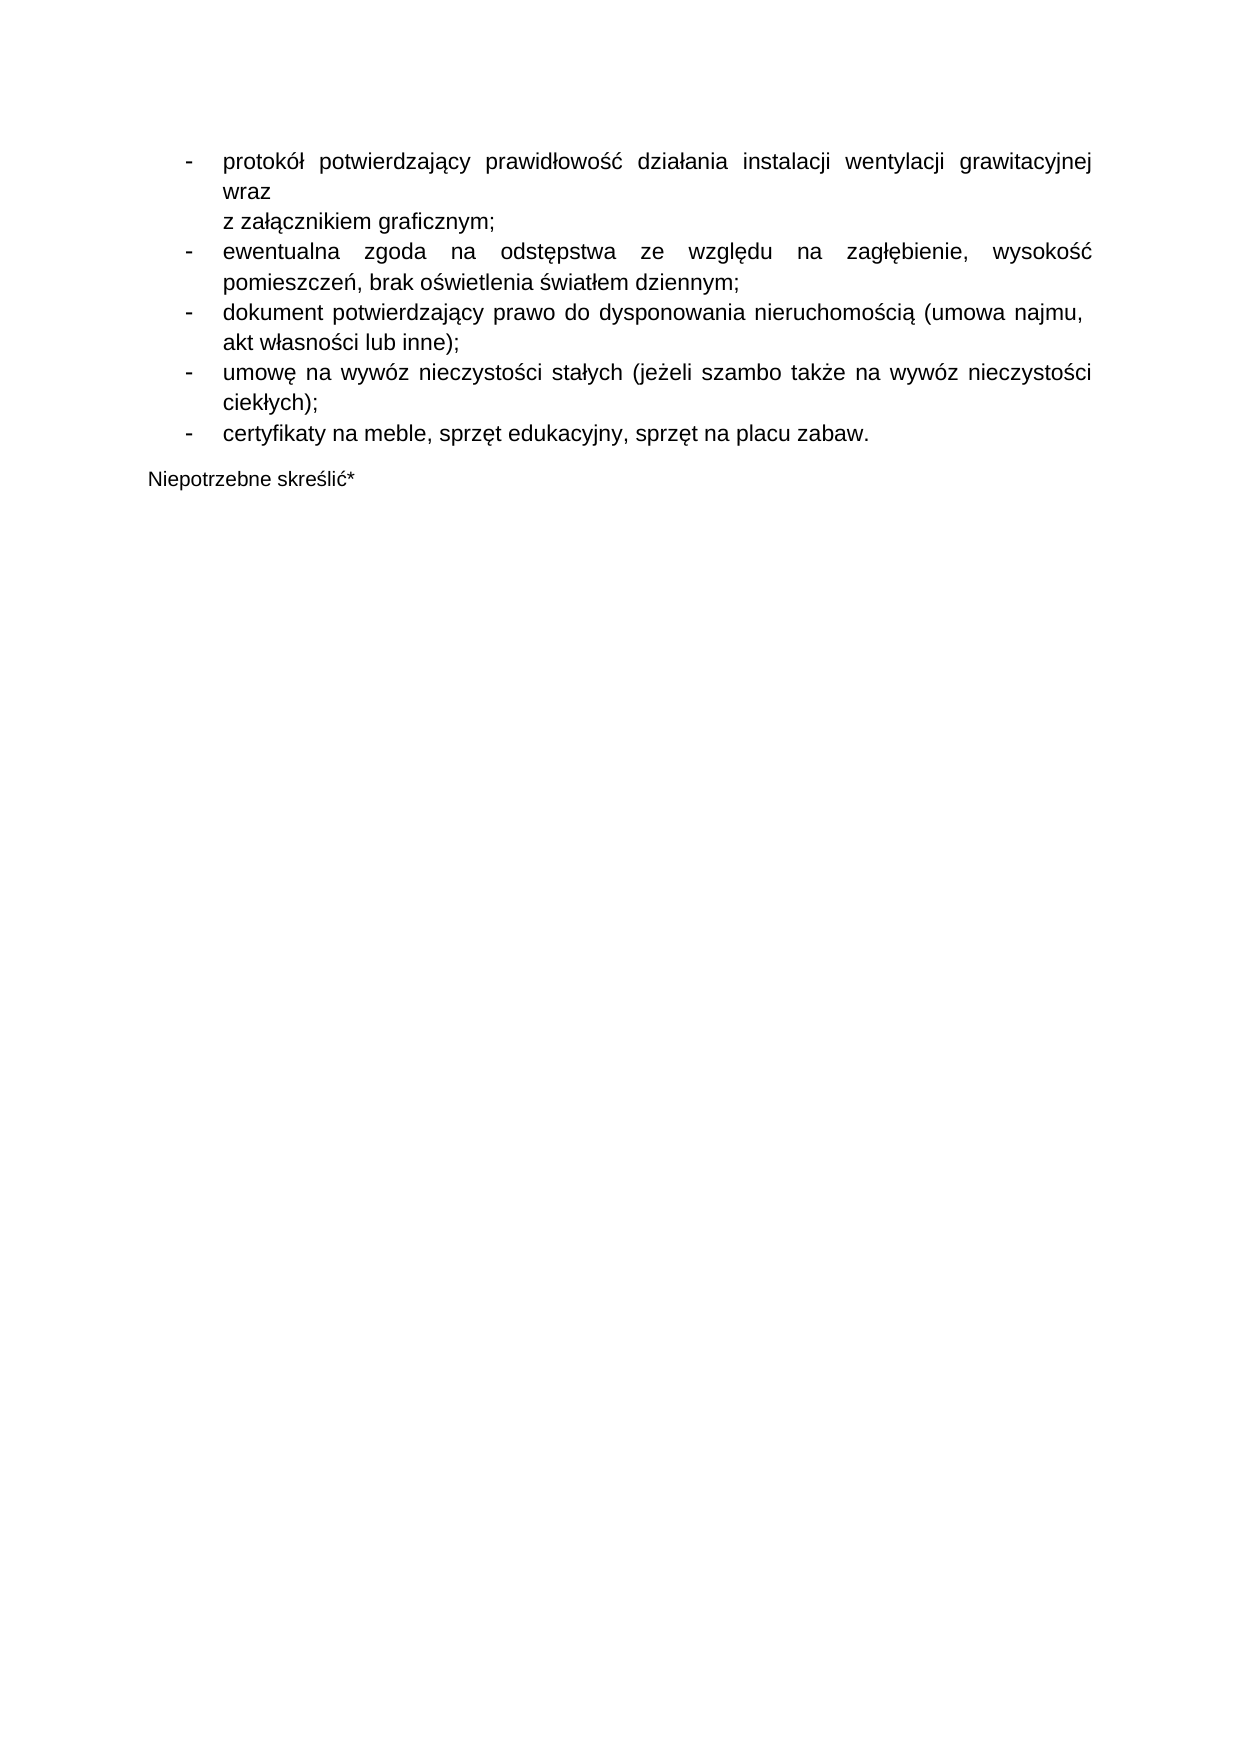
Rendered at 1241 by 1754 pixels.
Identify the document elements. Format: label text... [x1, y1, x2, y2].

list protokół potwierdzający prawidłowość działania instalacji wentylacji grawitacyjnej wraz z załącznikiem graficznym; [185, 148, 1093, 234]
list umowę na wywóz nieczystości stałych (jeżeli szambo także na wywóz nieczystości ciekłych); [185, 359, 1093, 416]
list dokument potwierdzający prawo do dysponowania nieruchomością (umowa najmu, akt własności lub inne); [185, 299, 1093, 355]
list certyfikaty na meble, sprzęt edukacyjny, sprzęt na placu zabaw. [185, 419, 1093, 446]
list ewentualna zgoda na odstępstwa ze względu na zagłębienie, wysokość pomieszczeń, brak oświetlenia światłem dziennym; [185, 238, 1093, 295]
text Niepotrzebne skreślić* [148, 466, 1093, 490]
